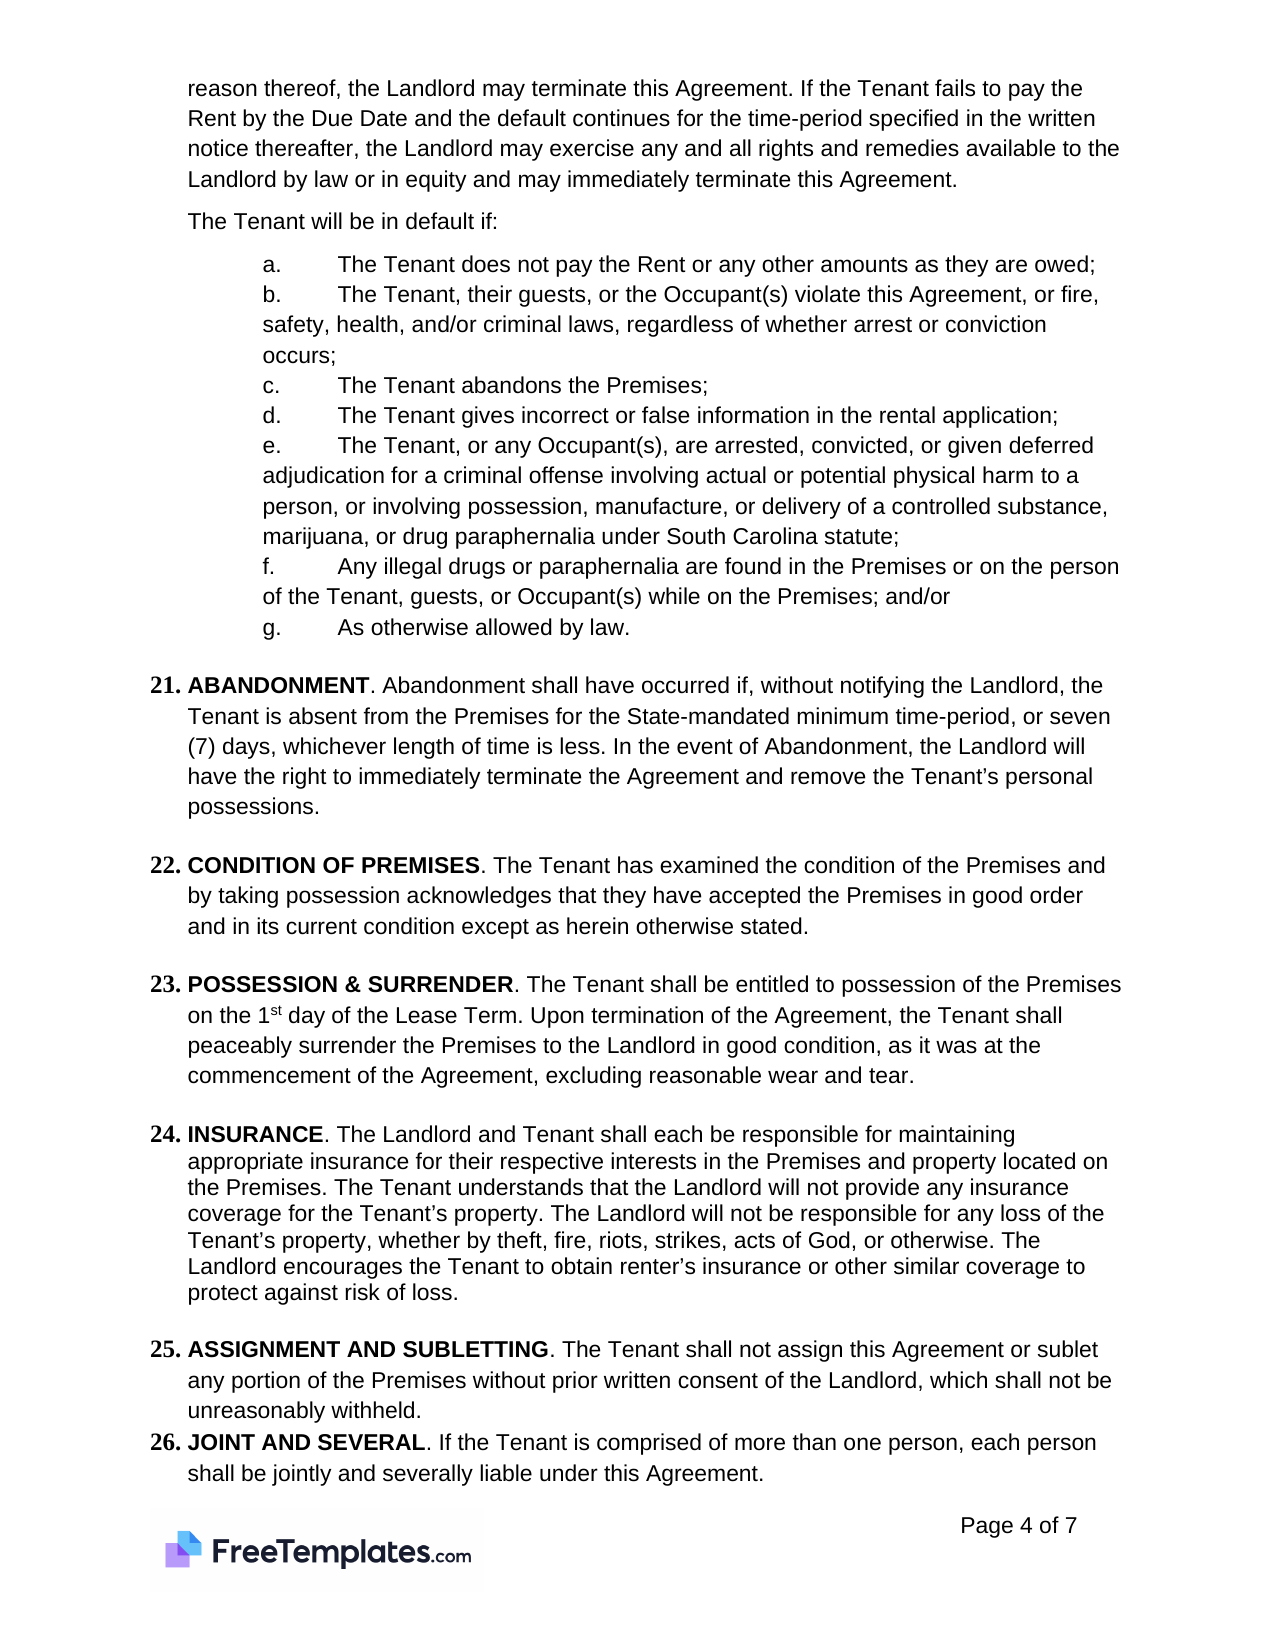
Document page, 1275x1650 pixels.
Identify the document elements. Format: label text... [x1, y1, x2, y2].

list The Tenant gives incorrect or false information in the rental application; [262, 402, 1125, 428]
list The Tenant will be in default if: [187, 208, 1125, 235]
list The Tenant, or any Occupant(s), are arrested, convicted, or given deferred adjudication for a criminal offense involving actual or potential physical harm to a person, or involving possession, manufacture, or delivery of a controlled substance, marijuana, or drug paraphernalia under South Carolina statute; [262, 432, 1125, 549]
list JOINT AND SEVERAL. If the Tenant is comprised of more than one person, each person shall be jointly and severally liable under this Agreement. [150, 1427, 1125, 1486]
list ASSIGNMENT AND SUBLETTING. The Tenant shall not assign this Agreement or sublet any portion of the Premises without prior written consent of the Landlord, which shall not be unreasonably withheld. [150, 1334, 1125, 1424]
list reason thereof, the Landlord may terminate this Agreement. If the Tenant fails to pay the Rent by the Due Date and the default continues for the time-period specified in the written notice thereafter, the Landlord may exercise any and all rights and remedies available to the Landlord by law or in equity and may immediately terminate this Agreement. [150, 75, 1125, 192]
list POSSESSION & SURRENDER. The Tenant shall be entitled to possession of the Premises on the 1st day of the Lease Term. Upon termination of the Agreement, the Tenant shall peaceably surrender the Premises to the Landlord in good condition, as it was at the commencement of the Agreement, excluding reasonable wear and tear. [150, 969, 1125, 1089]
list The Tenant, their guests, or the Occupant(s) violate this Agreement, or fire, safety, health, and/or criminal laws, regardless of whether arrest or conviction occurs; [262, 281, 1125, 368]
list As otherwise allowed by law. [262, 613, 1125, 640]
list Any illegal drugs or paraphernalia are found in the Premises or on the person of the Tenant, guests, or Occupant(s) while on the Premises; and/or [262, 553, 1125, 610]
list INSURANCE. The Landlord and Tenant shall each be responsible for maintaining appropriate insurance for their respective interests in the Premises and property located on the Premises. The Tenant understands that the Landlord will not provide any insurance coverage for the Tenant’s property. The Landlord will not be responsible for any loss of the Tenant’s property, whether by theft, fire, riots, strikes, acts of God, or otherwise. The Landlord encourages the Tenant to obtain renter’s insurance or other similar coverage to protect against risk of loss. [150, 1119, 1125, 1334]
list CONDITION OF PREMISES. The Tenant has examined the condition of the Premises and by taking possession acknowledges that they have accepted the Premises in good order and in its current condition except as herein otherwise stated. [150, 850, 1125, 939]
list ABANDONMENT. Abandonment shall have occurred if, without notifying the Landlord, the Tenant is absent from the Premises for the State-mandated minimum time-period, or seven (7) days, whichever length of time is less. In the event of Abandonment, the Landlord will have the right to immediately terminate the Agreement and remove the Tenant’s personal possessions. [150, 670, 1125, 820]
list The Tenant does not pay the Rent or any other amounts as they are owed; [262, 251, 1125, 277]
list The Tenant abandons the Premises; [262, 372, 1125, 398]
